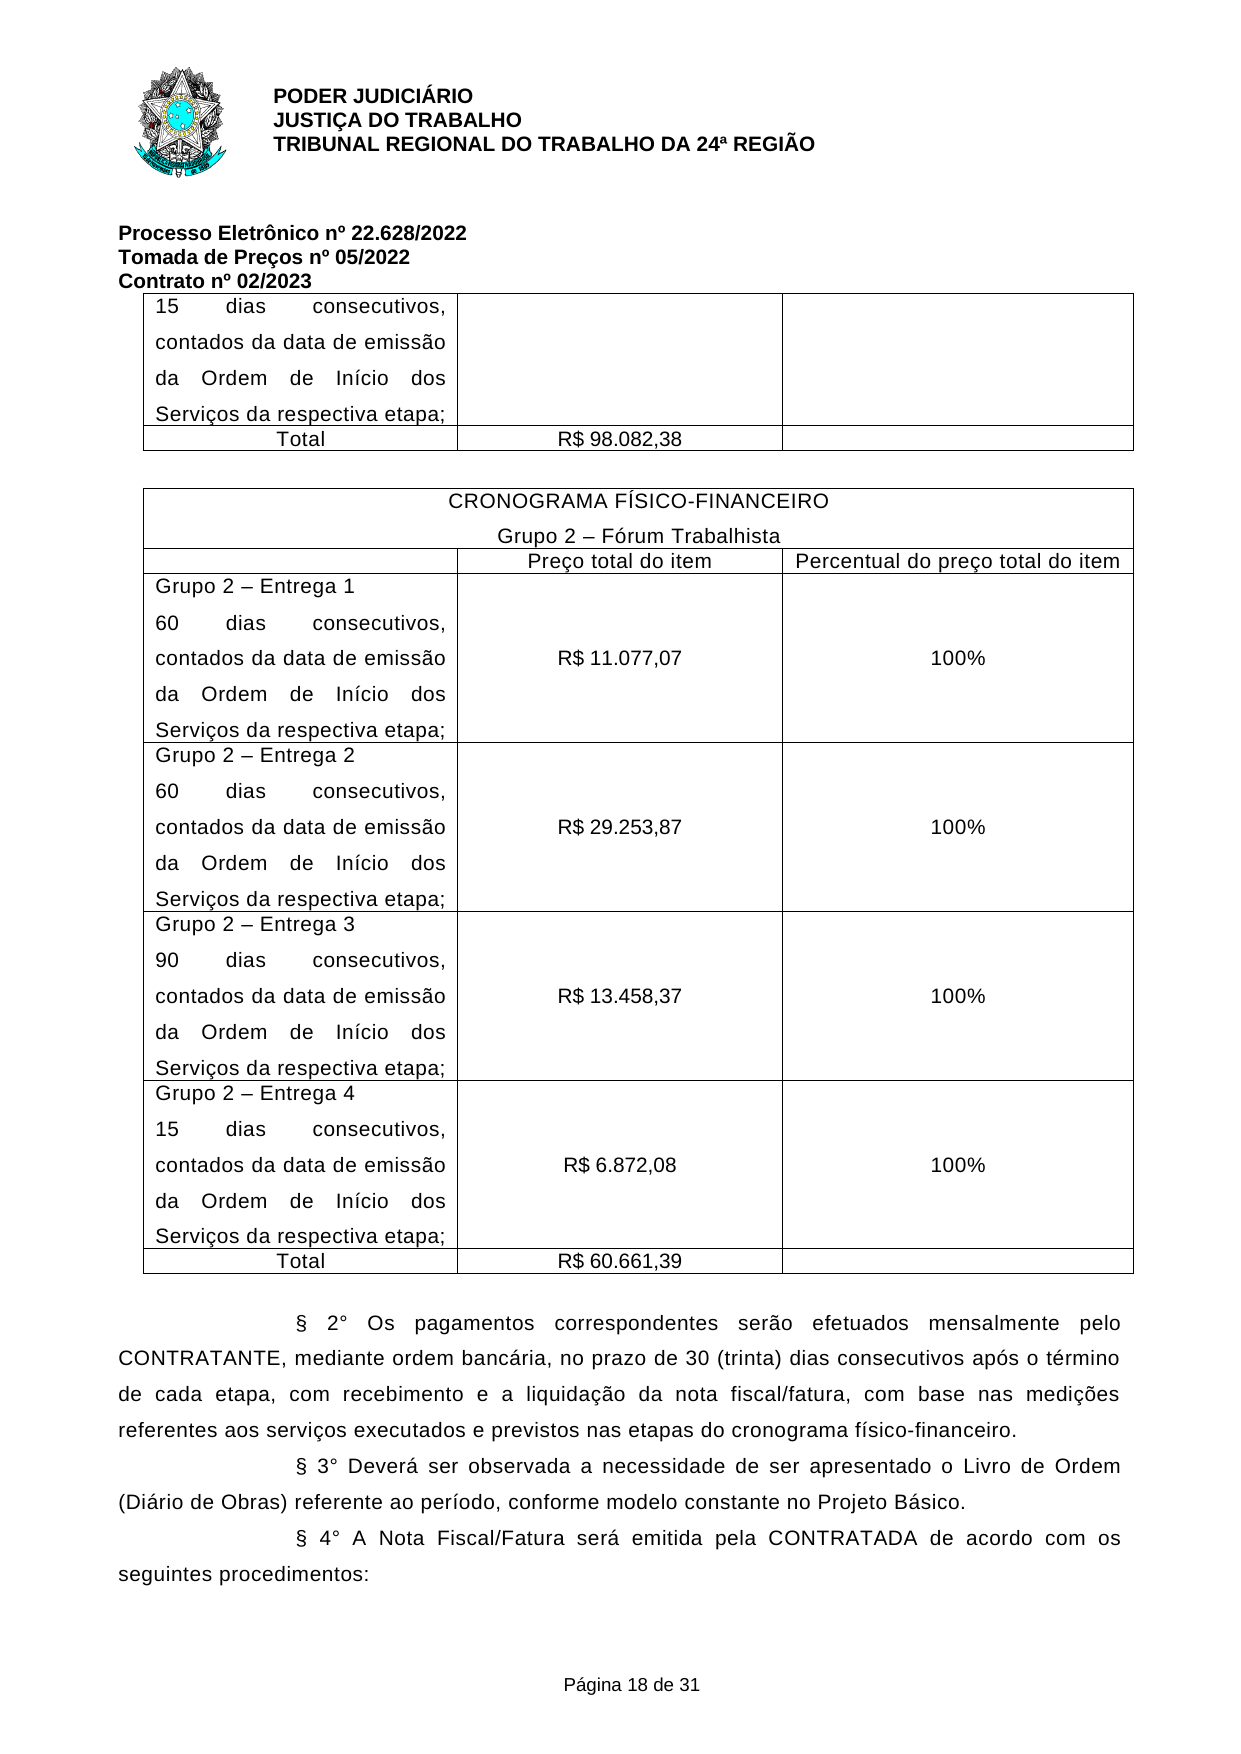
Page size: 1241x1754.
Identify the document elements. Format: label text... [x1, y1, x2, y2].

text § 4° A Nota Fiscal/Fatura será emitida pela CONTRATADA de acordo com os seguintes procedimentos: [118, 1526, 1122, 1586]
text § 3° Deverá ser observada a necessidade de ser apresentado o Livro de Ordem (Diário de Obras) referente ao período, conforme modelo constante no Projeto Básico. [118, 1454, 1122, 1514]
table_cell 100% [783, 912, 1133, 1079]
table_cell [783, 294, 1133, 425]
table_cell R$ 13.458,37 [458, 912, 782, 1079]
table_cell Grupo 2 – Entrega 2 60 dias consecutivos, contados da data de emissão da Ordem de Início dos Serviços da respectiva etapa; [144, 743, 457, 911]
picture [133, 66, 228, 178]
table_cell [783, 1249, 1133, 1273]
table_cell 100% [783, 574, 1133, 742]
table_cell Grupo 2 – Entrega 4 15 dias consecutivos, contados da data de emissão da Ordem de Início dos Serviços da respectiva etapa; [144, 1081, 457, 1248]
table_cell R$ 60.661,39 [458, 1249, 782, 1273]
table_cell Total [144, 1249, 457, 1273]
table_cell 100% [783, 1081, 1133, 1248]
table_cell 15 dias consecutivos, contados da data de emissão da Ordem de Início dos Serviços da respectiva etapa; [144, 294, 457, 425]
text § 2° Os pagamentos correspondentes serão efetuados mensalmente pelo CONTRATANTE, mediante ordem bancária, no prazo de 30 (trinta) dias consecutivos após o término de cada etapa, com recebimento e a liquidação da nota fiscal/fatura, com base nas medições referentes aos serviços executados e previstos nas etapas do cronograma físico-financeiro. [118, 1310, 1122, 1442]
table_cell [144, 549, 457, 573]
table_cell R$ 98.082,38 [458, 426, 782, 450]
table_cell [783, 426, 1133, 450]
table_header CRONOGRAMA FÍSICO-FINANCEIRO Grupo 2 – Fórum Trabalhista [144, 489, 1133, 548]
table_cell Preço total do item [458, 549, 782, 573]
table_cell [458, 294, 782, 425]
table_cell R$ 11.077,07 [458, 574, 782, 742]
table_cell R$ 6.872,08 [458, 1081, 782, 1248]
table_cell Percentual do preço total do item [783, 549, 1133, 573]
table_cell R$ 29.253,87 [458, 743, 782, 911]
table_cell 100% [783, 743, 1133, 911]
table_cell Total [144, 426, 457, 450]
table_cell Grupo 2 – Entrega 1 60 dias consecutivos, contados da data de emissão da Ordem de Início dos Serviços da respectiva etapa; [144, 574, 457, 742]
table_cell Grupo 2 – Entrega 3 90 dias consecutivos, contados da data de emissão da Ordem de Início dos Serviços da respectiva etapa; [144, 912, 457, 1079]
